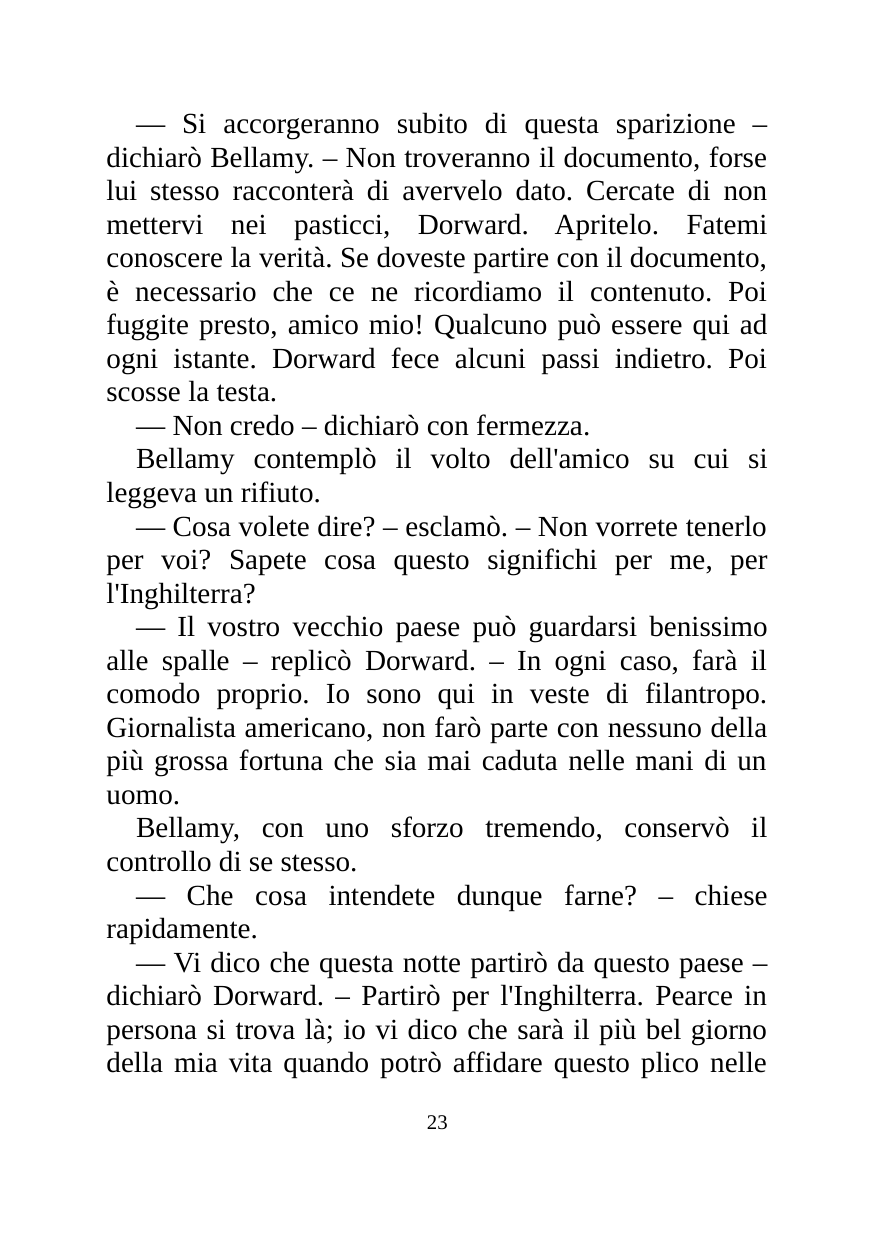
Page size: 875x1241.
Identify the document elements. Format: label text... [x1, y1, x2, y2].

text Bellamy contemplò il volto dell'amico su cui si leggeva un rifiuto. [106, 442, 768, 509]
text — Il vostro vecchio paese può guardarsi benissimo alle spalle – replicò Dorward. – In ogni caso, farà il comodo proprio. Io sono qui in veste di filantropo. Giornalista americano, non farò parte con nessuno della più grossa fortuna che sia mai caduta nelle mani di un uomo. [106, 609, 768, 811]
text Bellamy, con uno sforzo tremendo, conservò il controllo di se stesso. [106, 811, 768, 878]
text — Non credo – dichiarò con fermezza. [106, 408, 768, 442]
text — Cosa volete dire? – esclamò. – Non vorrete tenerlo per voi? Sapete cosa questo significhi per me, per l'Inghilterra? [106, 509, 768, 609]
text — Che cosa intendete dunque farne? – chiese rapidamente. [106, 878, 768, 945]
text — Si accorgeranno subito di questa sparizione – dichiarò Bellamy. – Non troveranno il documento, forse lui stesso racconterà di avervelo dato. Cercate di non mettervi nei pasticci, Dorward. Apritelo. Fatemi conoscere la verità. Se doveste partire con il documento, è necessario che ce ne ricordiamo il contenuto. Poi fuggite presto, amico mio! Qualcuno può essere qui ad ogni istante. Dorward fece alcuni passi indietro. Poi scosse la testa. [106, 106, 768, 408]
text — Vi dico che questa notte partirò da questo paese – dichiarò Dorward. – Partirò per l'Inghilterra. Pearce in persona si trova là; io vi dico che sarà il più bel giorno della mia vita quando potrò affidare questo plico nelle [106, 945, 768, 1079]
